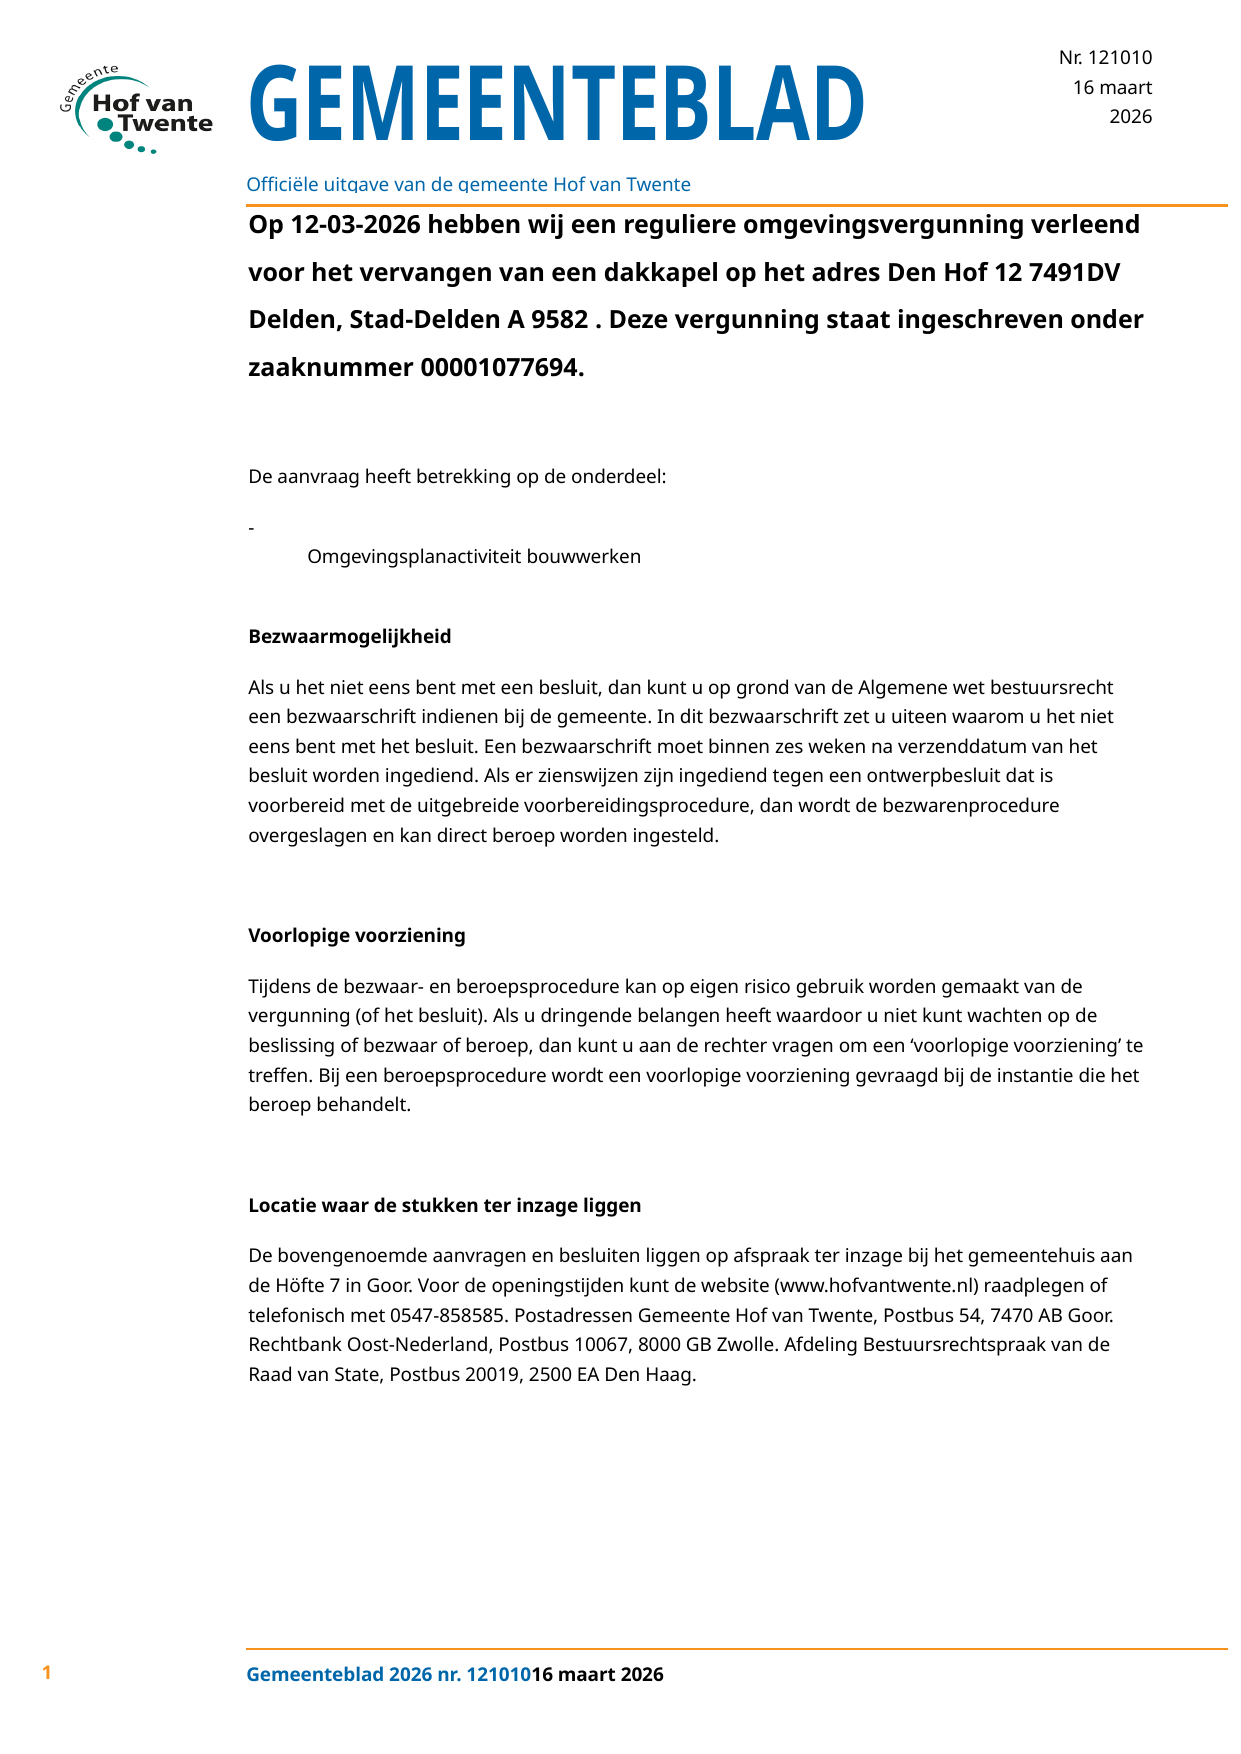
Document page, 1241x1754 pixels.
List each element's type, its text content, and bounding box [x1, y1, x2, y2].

text Als u het niet eens bent met een besluit, dan kunt u op grond van de Algemene wet bestuursrecht een bezwaarschrift indienen bij de gemeente. In dit bezwaarschrift zet u uiteen waarom u het niet eens bent met het besluit. Een bezwaarschrift moet binnen zes weken na verzenddatum van het besluit worden ingediend. Als er zienswijzen zijn ingediend tegen een ontwerpbesluit dat is voorbereid met de uitgebreide voorbereidingsprocedure, dan wordt de bezwarenprocedure overgeslagen en kan direct beroep worden ingesteld. [248, 674, 1152, 848]
picture [41, 47, 231, 172]
text De bovengenoemde aanvragen en besluiten liggen op afspraak ter inzage bij het gemeentehuis aan de Höfte 7 in Goor. Voor de openingstijden kunt de website (www.hofvantwente.nl) raadplegen of telefonisch met 0547-858585. Postadressen Gemeente Hof van Twente, Postbus 54, 7470 AB Goor. Rechtbank Oost-Nederland, Postbus 10067, 8000 GB Zwolle. Afdeling Bestuursrechtspraak van de Raad van State, Postbus 20019, 2500 EA Den Haag. [248, 1243, 1152, 1387]
text Op 12-03-2026 hebben wij een reguliere omgevingsvergunning verleend voor het vervangen van een dakkapel op het adres Den Hof 12 7491DV Delden, Stad-Delden A 9582 . Deze vergunning staat ingeschreven onder zaaknummer 00001077694. [248, 207, 1152, 384]
text Locatie waar de stukken ter inzage liggen [248, 1192, 1152, 1218]
text Voorlopige voorziening [248, 923, 1152, 948]
text De aanvraag heeft betrekking op de onderdeel: [248, 463, 1152, 489]
list Omgevingsplanactiviteit bouwwerken [248, 543, 1152, 569]
text Bezwaarmogelijkheid [248, 623, 1152, 649]
text Tijdens de bezwaar- en beroepsprocedure kan op eigen risico gebruik worden gemaakt van de vergunning (of het besluit). Als u dringende belangen heeft waardoor u niet kunt wachten op de beslissing of bezwaar of beroep, dan kunt u aan de rechter vragen om een ‘voorlopige voorziening’ te treffen. Bij een beroepsprocedure wordt een voorlopige voorziening gevraagd bij de instantie die het beroep behandelt. [248, 973, 1152, 1117]
